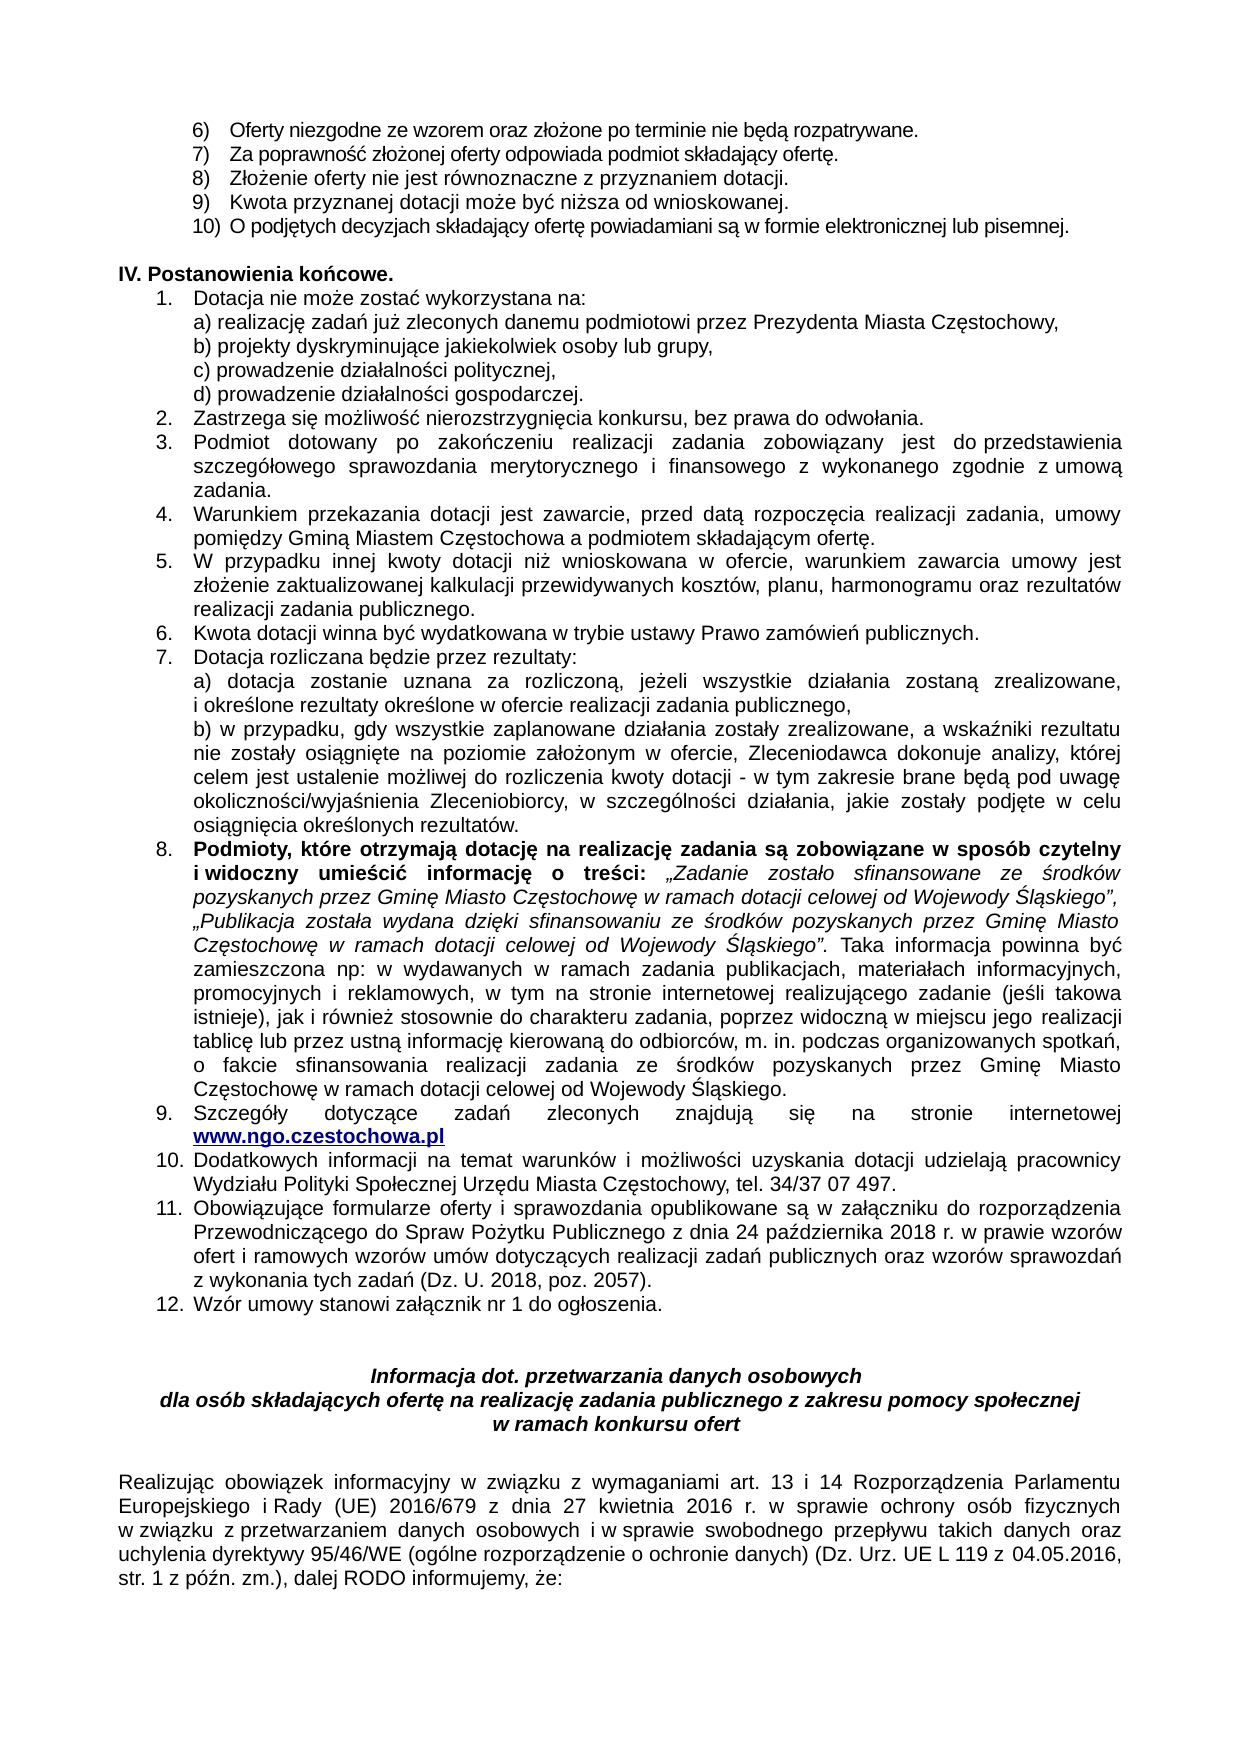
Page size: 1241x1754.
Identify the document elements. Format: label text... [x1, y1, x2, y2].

list Złożenie oferty nie jest równoznaczne z przyznaniem dotacji. [192, 166, 1122, 190]
list Dotacja nie może zostać wykorzystana na: [156, 286, 1122, 310]
list Wzór umowy stanowi załącznik nr 1 do ogłoszenia. [156, 1292, 1122, 1316]
list O podjętych decyzjach składający ofertę powiadamiani są w formie elektronicznej lub pisemnej. [192, 214, 1122, 238]
list Dotacja rozliczana będzie przez rezultaty: [156, 645, 1122, 669]
list Szczegóły dotyczące zadań zleconych znajdują się na stronie internetowej www.ngo.czestochowa.pl [156, 1100, 1122, 1148]
list a) realizację zadań już zleconych danemu podmiotowi przez Prezydenta Miasta Częstochowy, [156, 310, 1122, 334]
list b) w przypadku, gdy wszystkie zaplanowane działania zostały zrealizowane, a wskaźniki rezultatu nie zostały osiągnięte na poziomie założonym w ofercie, Zleceniodawca dokonuje analizy, której celem jest ustalenie możliwej do rozliczenia kwoty dotacji - w tym zakresie brane będą pod uwagę okoliczności/wyjaśnienia Zleceniobiorcy, w szczególności działania, jakie zostały podjęte w celu osiągnięcia określonych rezultatów. [156, 717, 1122, 837]
list W przypadku innej kwoty dotacji niż wnioskowana w ofercie, warunkiem zawarcia umowy jest złożenie zaktualizowanej kalkulacji przewidywanych kosztów, planu, harmonogramu oraz rezultatów realizacji zadania publicznego. [156, 549, 1122, 621]
list Obowiązujące formularze oferty i sprawozdania opublikowane są w załączniku do rozporządzenia Przewodniczącego do Spraw Pożytku Publicznego z dnia 24 października 2018 r. w prawie wzorów ofert i ramowych wzorów umów dotyczących realizacji zadań publicznych oraz wzorów sprawozdań z wykonania tych zadań (Dz. U. 2018, poz. 2057). [156, 1196, 1122, 1292]
list c) prowadzenie działalności politycznej, [156, 358, 1122, 382]
list Oferty niezgodne ze wzorem oraz złożone po terminie nie będą rozpatrywane. [192, 118, 1122, 142]
list Podmiot dotowany po zakończeniu realizacji zadania zobowiązany jest do przedstawienia szczegółowego sprawozdania merytorycznego i finansowego z wykonanego zgodnie z umową zadania. [156, 429, 1122, 501]
list Warunkiem przekazania dotacji jest zawarcie, przed datą rozpoczęcia realizacji zadania, umowy pomiędzy Gminą Miastem Częstochowa a podmiotem składającym ofertę. [156, 501, 1122, 549]
list b) projekty dyskryminujące jakiekolwiek osoby lub grupy, [156, 334, 1122, 358]
list Za poprawność złożonej oferty odpowiada podmiot składający ofertę. [192, 142, 1122, 166]
list Zastrzega się możliwość nierozstrzygnięcia konkursu, bez prawa do odwołania. [156, 406, 1122, 429]
list Kwota przyznanej dotacji może być niższa od wnioskowanej. [192, 190, 1122, 214]
list Dodatkowych informacji na temat warunków i możliwości uzyskania dotacji udzielają pracownicy Wydziału Polityki Społecznej Urzędu Miasta Częstochowy, tel. 34/37 07 497. [156, 1148, 1122, 1196]
list Kwota dotacji winna być wydatkowana w trybie ustawy Prawo zamówień publicznych. [156, 621, 1122, 645]
list d) prowadzenie działalności gospodarczej. [156, 382, 1122, 406]
text IV. Postanowienia końcowe. [118, 262, 1122, 286]
list Podmioty, które otrzymają dotację na realizację zadania są zobowiązane w sposób czytelny i widoczny umieścić informację o treści: „Zadanie zostało sfinansowane ze środków pozyskanych przez Gminę Miasto Częstochowę w ramach dotacji celowej od Wojewody Śląskiego”, „Publikacja została wydana dzięki sfinansowaniu ze środków pozyskanych przez Gminę Miasto Częstochowę w ramach dotacji celowej od Wojewody Śląskiego”. Taka informacja powinna być zamieszczona np: w wydawanych w ramach zadania publikacjach, materiałach informacyjnych, promocyjnych i reklamowych, w tym na stronie internetowej realizującego zadanie (jeśli takowa istnieje), jak i również stosownie do charakteru zadania, poprzez widoczną w miejscu jego realizacji tablicę lub przez ustną informację kierowaną do odbiorców, m. in. podczas organizowanych spotkań, o fakcie sfinansowania realizacji zadania ze środków pozyskanych przez Gminę Miasto Częstochowę w ramach dotacji celowej od Wojewody Śląskiego. [156, 837, 1122, 1100]
list a) dotacja zostanie uznana za rozliczoną, jeżeli wszystkie działania zostaną zrealizowane, i określone rezultaty określone w ofercie realizacji zadania publicznego, [156, 669, 1122, 717]
text Informacja dot. przetwarzania danych osobowych dla osób składających ofertę na realizację zadania publicznego z zakresu pomocy społecznej w ramach konkursu ofert [118, 1364, 1122, 1436]
text Realizując obowiązek informacyjny w związku z wymaganiami art. 13 i 14 Rozporządzenia Parlamentu Europejskiego i Rady (UE) 2016/679 z dnia 27 kwietnia 2016 r. w sprawie ochrony osób fizycznych w związku z przetwarzaniem danych osobowych i w sprawie swobodnego przepływu takich danych oraz uchylenia dyrektywy 95/46/WE (ogólne rozporządzenie o ochronie danych) (Dz. Urz. UE L 119 z 04.05.2016, str. 1 z późn. zm.), dalej RODO informujemy, że: [118, 1470, 1122, 1590]
